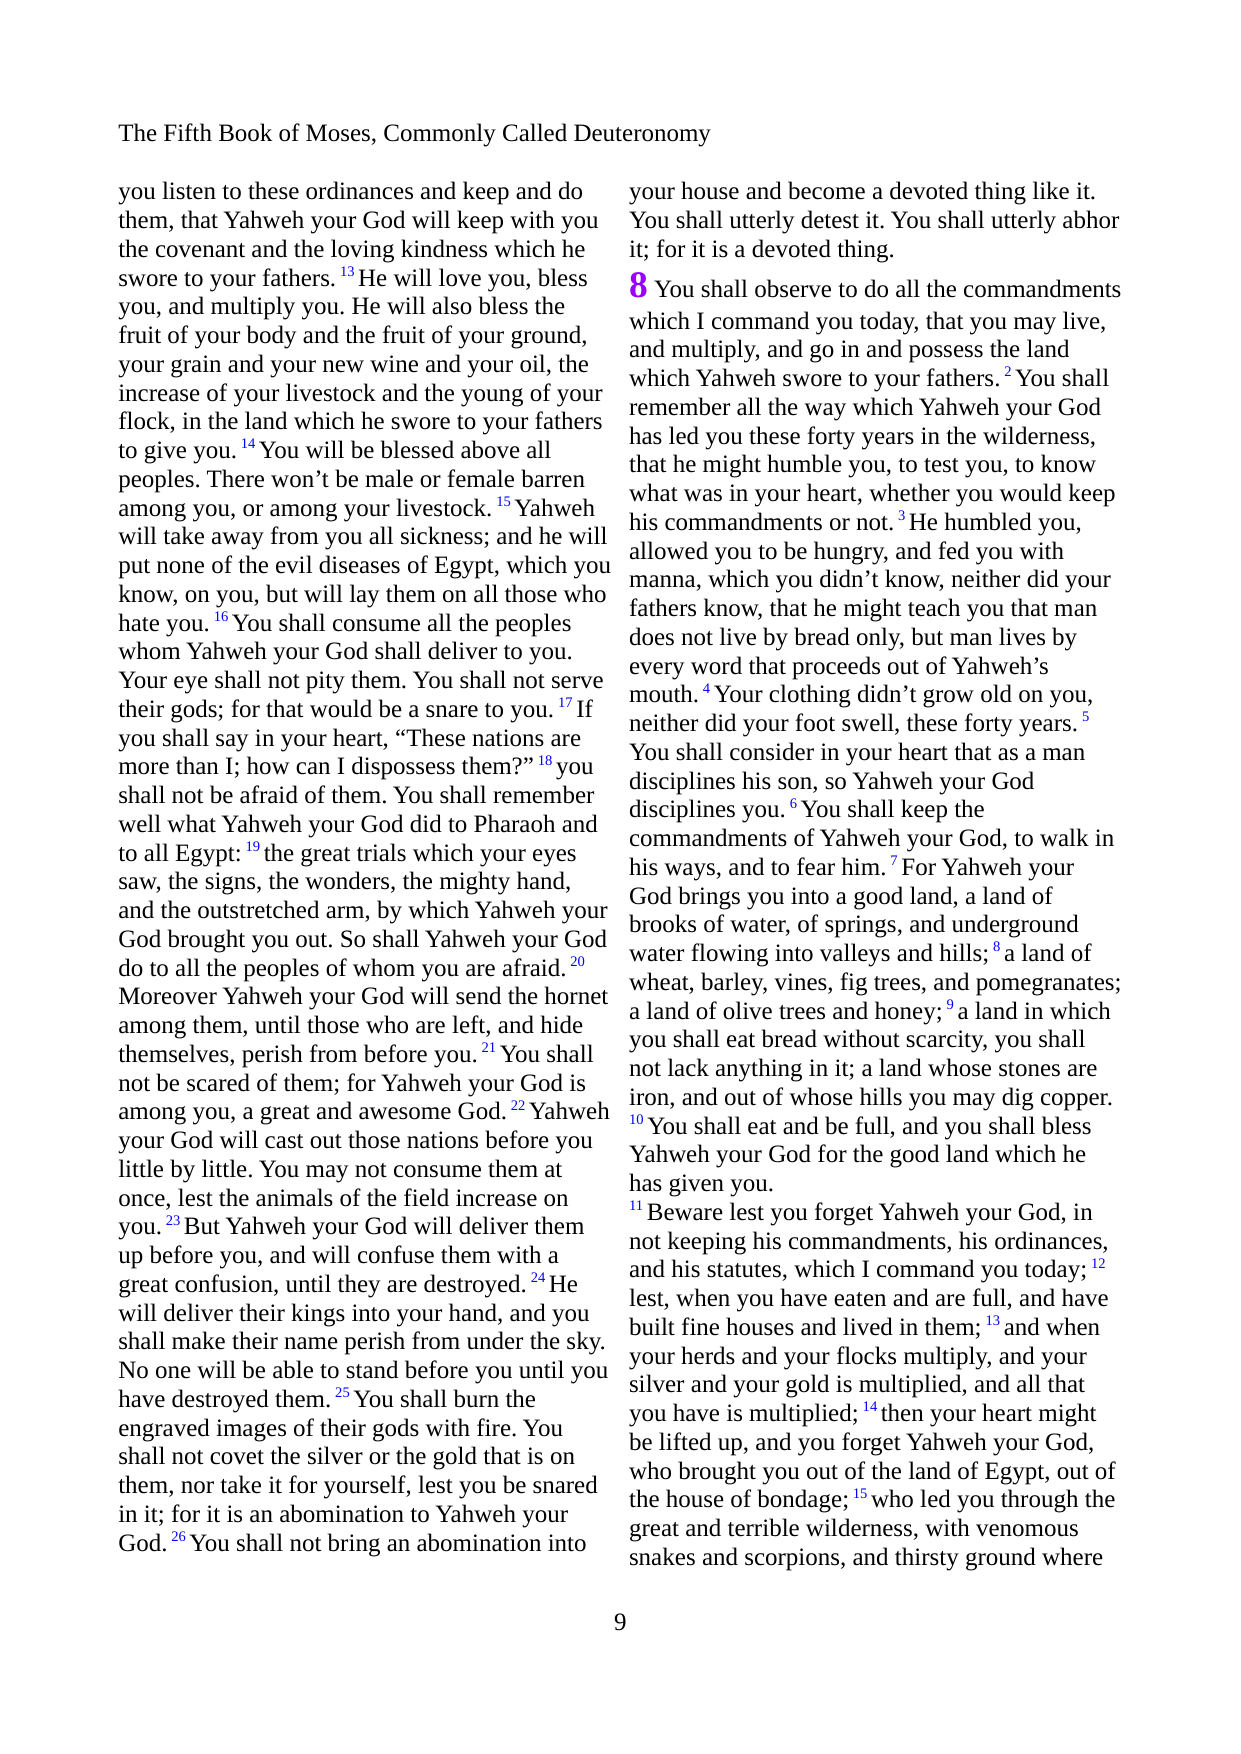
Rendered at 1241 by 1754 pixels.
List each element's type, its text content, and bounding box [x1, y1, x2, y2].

text 8 You shall observe to do all the commandments which I command you today, that you may live, and multiply, and go in and possess the land which Yahweh swore to your fathers. 2 You shall remember all the way which Yahweh your God has led you these forty years in the wilderness, that he might humble you, to test you, to know what was in your heart, whether you would keep his commandments or not. 3 He humbled you, allowed you to be hungry, and fed you with manna, which you didn’t know, neither did your fathers know, that he might teach you that man does not live by bread only, but man lives by every word that proceeds out of Yahweh’s mouth. 4 Your clothing didn’t grow old on you, neither did your foot swell, these forty years. 5 You shall consider in your heart that as a man disciplines his son, so Yahweh your God disciplines you. 6 You shall keep the commandments of Yahweh your God, to walk in his ways, and to fear him. 7 For Yahweh your God brings you into a good land, a land of brooks of water, of springs, and underground water flowing into valleys and hills; 8 a land of wheat, barley, vines, fig trees, and pomegranates; a land of olive trees and honey; 9 a land in which you shall eat bread without scarcity, you shall not lack anything in it; a land whose stones are iron, and out of whose hills you may dig copper. 10 You shall eat and be full, and you shall bless Yahweh your God for the good land which he has given you. [629, 263, 1122, 1197]
text 11 Beware lest you forget Yahweh your God, in not keeping his commandments, his ordinances, and his statutes, which I command you today; 12 lest, when you have eaten and are full, and have built fine houses and lived in them; 13 and when your herds and your flocks multiply, and your silver and your gold is multiplied, and all that you have is multiplied; 14 then your heart might be lifted up, and you forget Yahweh your God, who brought you out of the land of Egypt, out of the house of bondage; 15 who led you through the great and terrible wilderness, with venomous snakes and scorpions, and thirsty ground where [629, 1197, 1122, 1571]
text your house and become a devoted thing like it. You shall utterly detest it. You shall utterly abhor it; for it is a devoted thing. [629, 176, 1122, 263]
text you listen to these ordinances and keep and do them, that Yahweh your God will keep with you the covenant and the loving kindness which he swore to your fathers. 13 He will love you, bless you, and multiply you. He will also bless the fruit of your body and the fruit of your ground, your grain and your new wine and your oil, the increase of your livestock and the young of your flock, in the land which he swore to your fathers to give you. 14 You will be blessed above all peoples. There won’t be male or female barren among you, or among your livestock. 15 Yahweh will take away from you all sickness; and he will put none of the evil diseases of Egypt, which you know, on you, but will lay them on all those who hate you. 16 You shall consume all the peoples whom Yahweh your God shall deliver to you. Your eye shall not pity them. You shall not serve their gods; for that would be a snare to you. 17 If you shall say in your heart, “These nations are more than I; how can I dispossess them?” 18 you shall not be afraid of them. You shall remember well what Yahweh your God did to Pharaoh and to all Egypt: 19 the great trials which your eyes saw, the signs, the wonders, the mighty hand, and the outstretched arm, by which Yahweh your God brought you out. So shall Yahweh your God do to all the peoples of whom you are afraid. 20 Moreover Yahweh your God will send the hornet among them, until those who are left, and hide themselves, perish from before you. 21 You shall not be scared of them; for Yahweh your God is among you, a great and awesome God. 22 Yahweh your God will cast out those nations before you little by little. You may not consume them at once, lest the animals of the field increase on you. 23 But Yahweh your God will deliver them up before you, and will confuse them with a great confusion, until they are destroyed. 24 He will deliver their kings into your hand, and you shall make their name perish from under the sky. No one will be able to stand before you until you have destroyed them. 25 You shall burn the engraved images of their gods with fire. You shall not covet the silver or the gold that is on them, nor take it for yourself, lest you be snared in it; for it is an abomination to Yahweh your God. 26 You shall not bring an abomination into [118, 176, 611, 1556]
